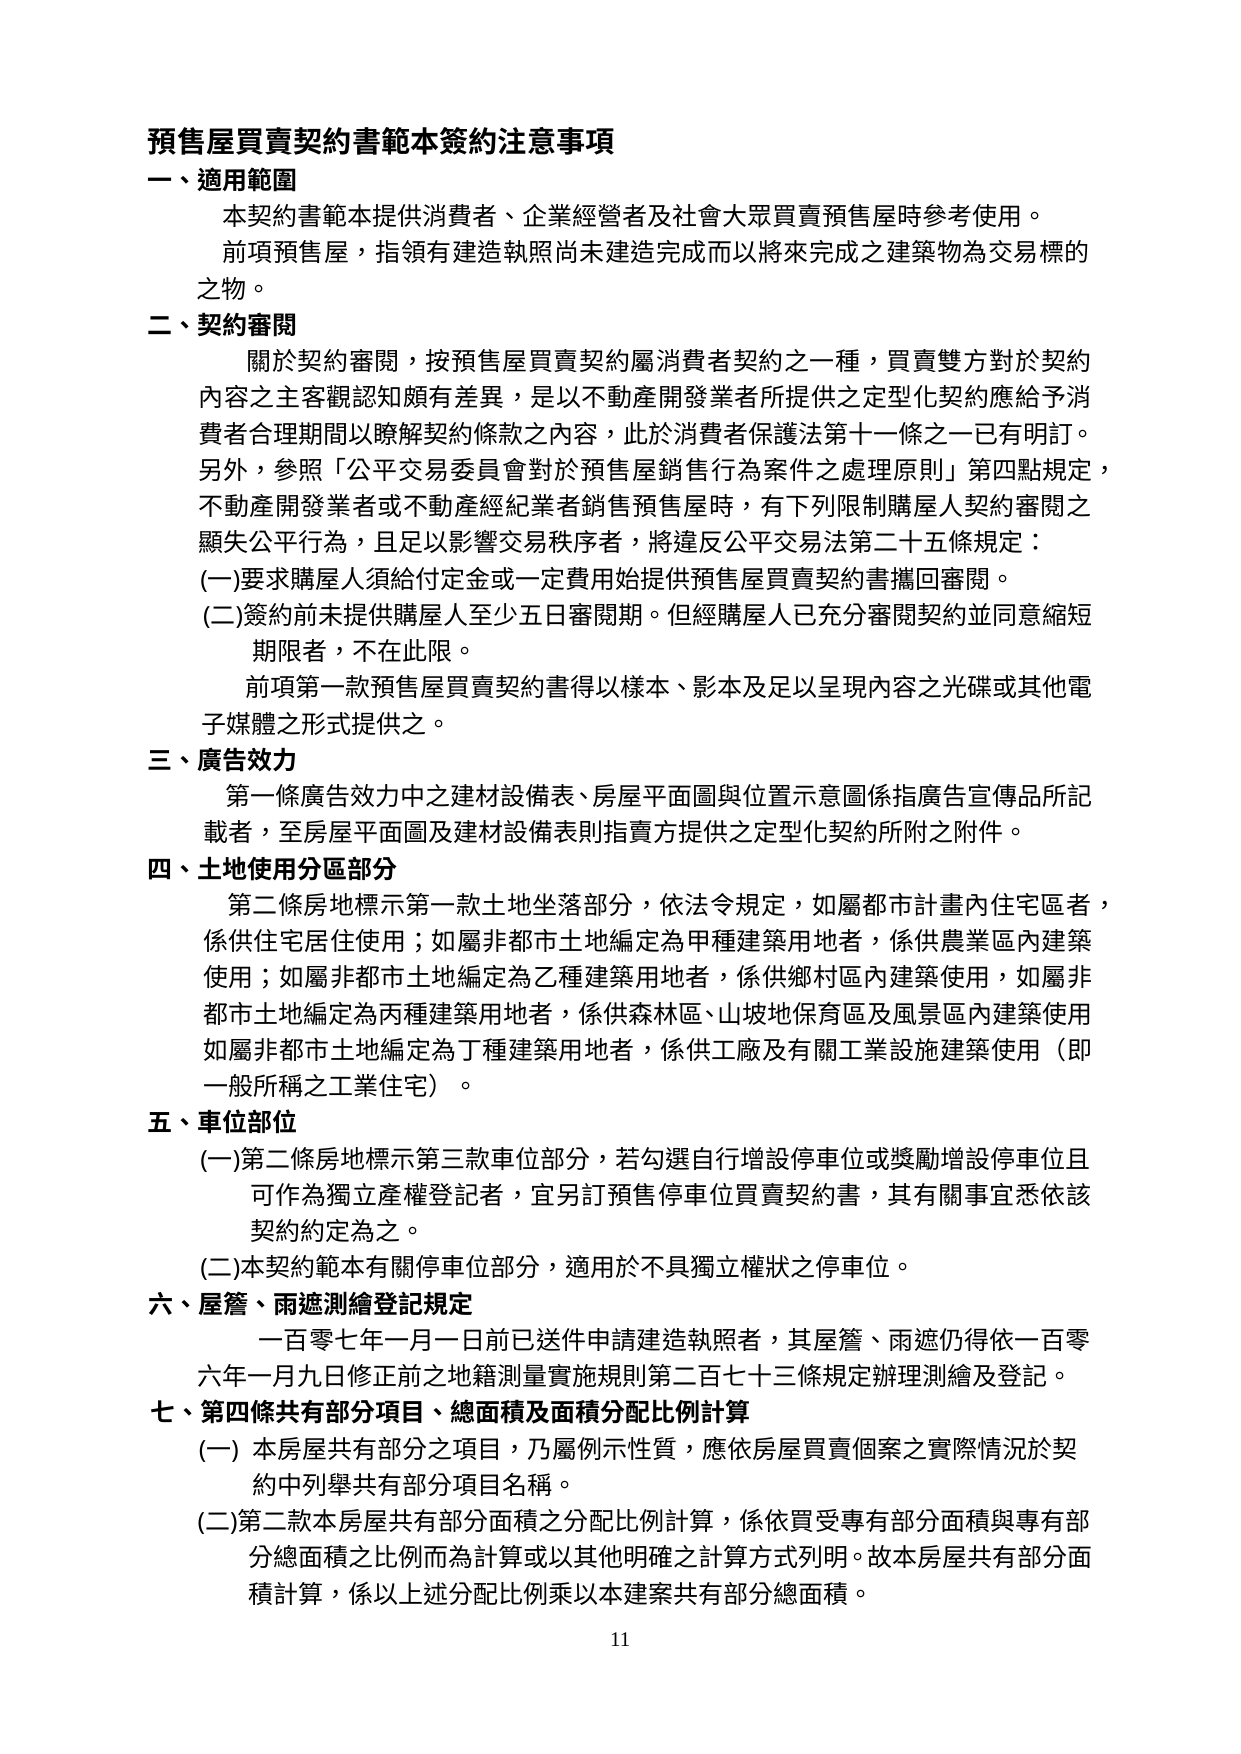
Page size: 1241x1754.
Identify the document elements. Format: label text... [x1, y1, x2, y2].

text 六、屋簷、雨遮測繪登記規定 [148, 1284, 1092, 1320]
text 二、契約審閱 [148, 305, 1092, 342]
text 預售屋買賣契約書範本簽約注意事項 [148, 118, 1092, 160]
text 本契約書範本提供消費者、企業經營者及社會大眾買賣預售屋時參考使用。 [200, 197, 1092, 233]
text (一)要求購屋人須給付定金或一定費用始提供預售屋買賣契約書攜回審閱。 [200, 559, 1092, 595]
text 五、車位部位 [148, 1103, 1092, 1139]
text 一、適用範圍 [148, 160, 1092, 197]
list 本房屋共有部分之項目，乃屬例示性質，應依房屋買賣個案之實際情況於契約中列舉共有部分項目名稱。 [198, 1429, 1092, 1502]
text 三、廣告效力 [148, 740, 1092, 777]
text 七、第四條共有部分項目、總面積及面積分配比例計算 [151, 1393, 1092, 1429]
text (二)簽約前未提供購屋人至少五日審閱期。但經購屋人已充分審閱契約並同意縮短期限者，不在此限。 [203, 595, 1092, 668]
text 前項第一款預售屋買賣契約書得以樣本、影本及足以呈現內容之光碟或其他電子媒體之形式提供之。 [201, 668, 1092, 740]
text (二)本契約範本有關停車位部分，適用於不具獨立權狀之停車位。 [200, 1248, 1092, 1284]
text 一百零七年一月一日前已送件申請建造執照者，其屋簷、雨遮仍得依一百零六年一月九日修正前之地籍測量實施規則第二百七十三條規定辦理測繪及登記。 [198, 1320, 1092, 1393]
text (一)第二條房地標示第三款車位部分，若勾選自行增設停車位或獎勵增設停車位且可作為獨立產權登記者，宜另訂預售停車位買賣契約書，其有關事宜悉依該契約約定為之。 [200, 1139, 1092, 1248]
text (二)第二款本房屋共有部分面積之分配比例計算，係依買受專有部分面積與專有部分總面積之比例而為計算或以其他明確之計算方式列明。故本房屋共有部分面積計算，係以上述分配比例乘以本建案共有部分總面積。 [197, 1502, 1092, 1610]
text 關於契約審閱，按預售屋買賣契約屬消費者契約之一種，買賣雙方對於契約內容之主客觀認知頗有差異，是以不動產開發業者所提供之定型化契約應給予消費者合理期間以瞭解契約條款之內容，此於消費者保護法第十一條之一已有明訂。另外，參照「公平交易委員會對於預售屋銷售行為案件之處理原則」第四點規定，不動產開發業者或不動產經紀業者銷售預售屋時，有下列限制購屋人契約審閱之顯失公平行為，且足以影響交易秩序者，將違反公平交易法第二十五條規定： [199, 342, 1092, 559]
text 第一條廣告效力中之建材設備表、房屋平面圖與位置示意圖係指廣告宣傳品所記載者，至房屋平面圖及建材設備表則指賣方提供之定型化契約所附之附件。 [203, 777, 1092, 849]
text 第二條房地標示第一款土地坐落部分，依法令規定，如屬都市計畫內住宅區者，係供住宅居住使用；如屬非都市土地編定為甲種建築用地者，係供農業區內建築使用；如屬非都市土地編定為乙種建築用地者，係供鄉村區內建築使用，如屬非都市土地編定為丙種建築用地者，係供森林區、山坡地保育區及風景區內建築使用；如屬非都市土地編定為丁種建築用地者，係供工廠及有關工業設施建築使用（即一般所稱之工業住宅）。 [203, 885, 1092, 1103]
text 四、土地使用分區部分 [148, 849, 1092, 885]
text 前項預售屋，指領有建造執照尚未建造完成而以將來完成之建築物為交易標的之物。 [196, 233, 1092, 305]
